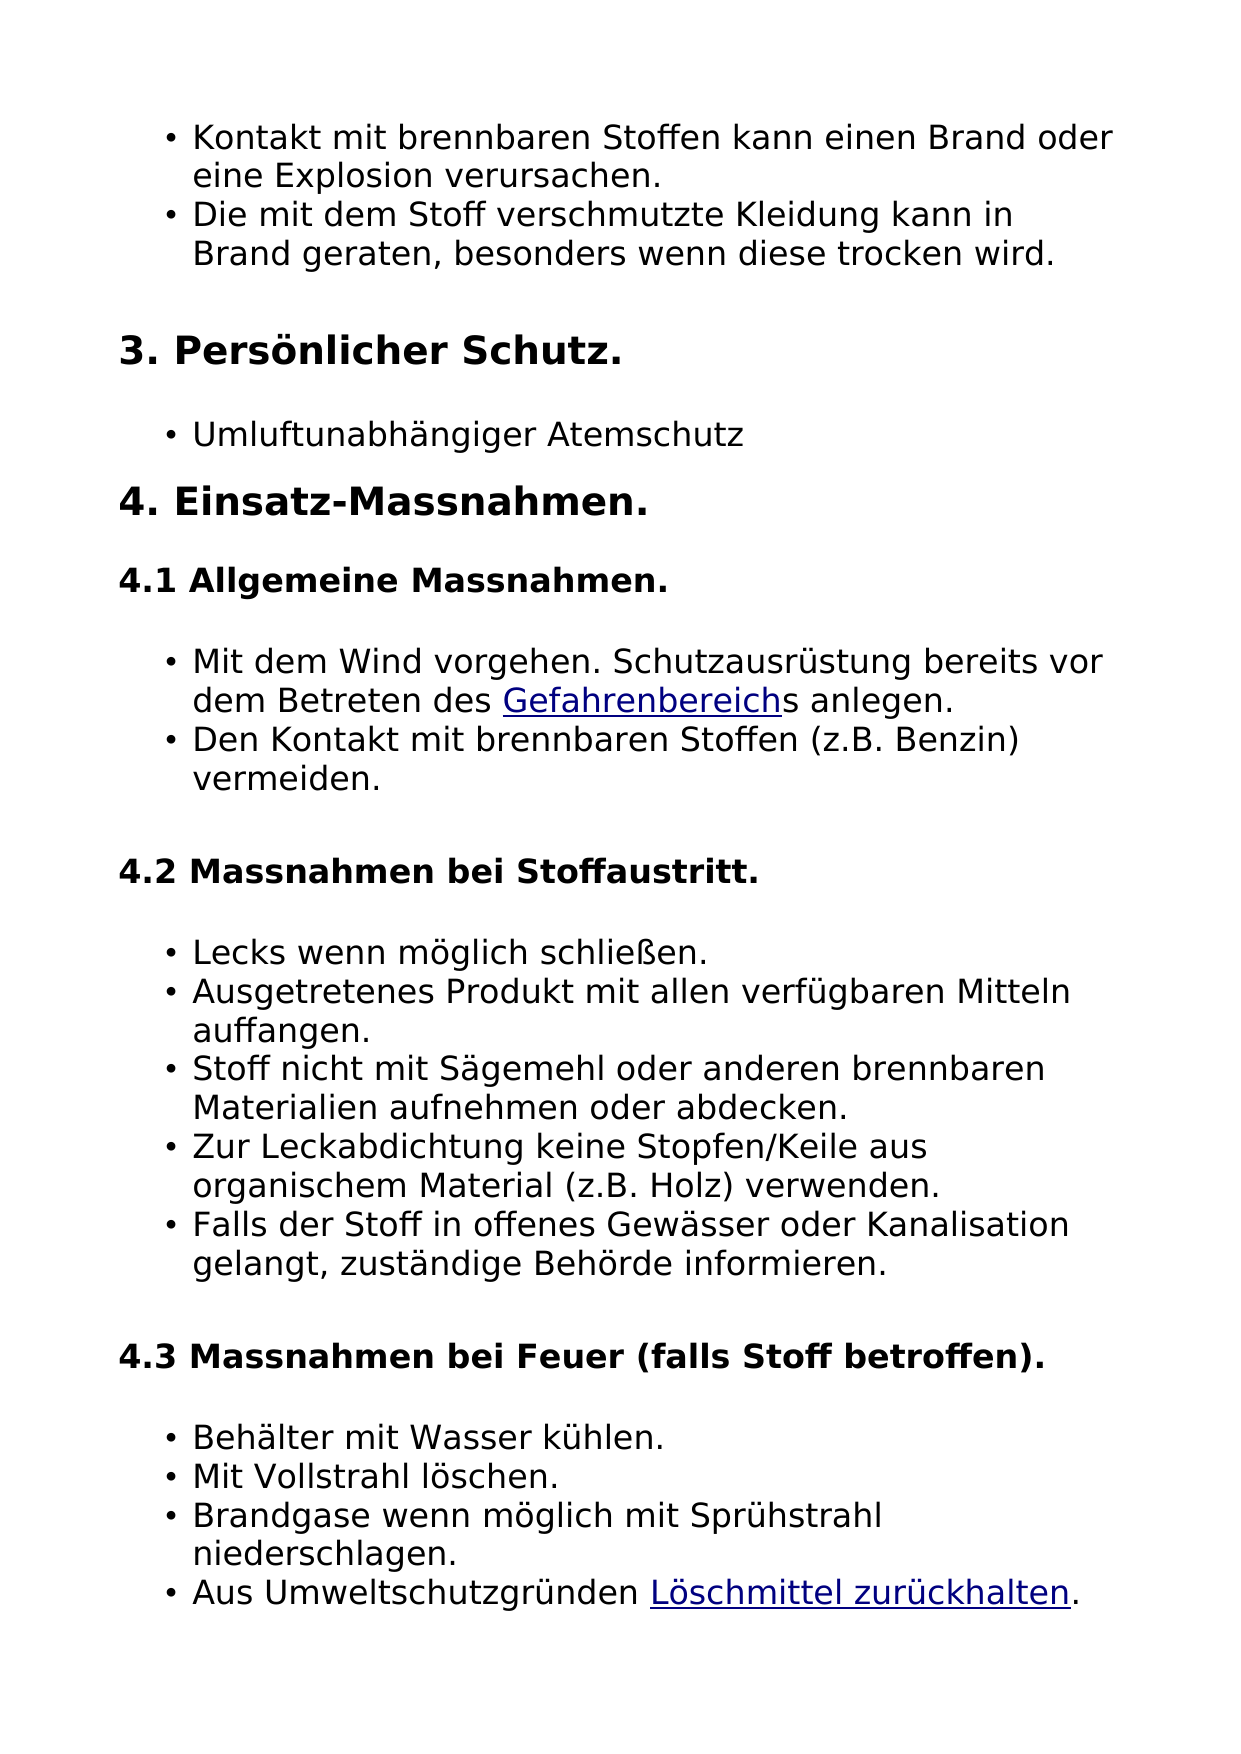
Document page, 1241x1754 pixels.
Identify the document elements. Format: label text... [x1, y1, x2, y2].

list Falls der Stoff in offenes Gewässer oder Kanalisation gelangt, zuständige Behörde informieren. [177, 1205, 1122, 1283]
list Brandgase wenn möglich mit Sprühstrahl niederschlagen. [177, 1496, 1122, 1574]
subtitle 3. Persönlicher Schutz. [118, 328, 1122, 373]
list Zur Leckabdichtung keine Stopfen/Keile aus organischem Material (z.B. Holz) verwenden. [177, 1128, 1122, 1205]
list Lecks wenn möglich schließen. [177, 933, 1122, 972]
list Stoff nicht mit Sägemehl oder anderen brennbaren Materialien aufnehmen oder abdecken. [177, 1050, 1122, 1128]
list Umluftunabhängiger Atemschutz [177, 415, 1122, 454]
subtitle 4.2 Massnahmen bei Stoffaustritt. [118, 852, 1122, 891]
list Mit Vollstrahl löschen. [177, 1457, 1122, 1496]
subtitle 4. Einsatz-Massnahmen. [118, 479, 1122, 524]
list Aus Umweltschutzgründen Löschmittel zurückhalten. [177, 1574, 1122, 1613]
list Den Kontakt mit brennbaren Stoffen (z.B. Benzin) vermeiden. [177, 720, 1122, 798]
subtitle 4.1 Allgemeine Massnahmen. [118, 562, 1122, 601]
list Behälter mit Wasser kühlen. [177, 1418, 1122, 1457]
list Mit dem Wind vorgehen. Schutzausrüstung bereits vor dem Betreten des Gefahrenbereichs anlegen. [177, 643, 1122, 720]
list Die mit dem Stoff verschmutzte Kleidung kann in Brand geraten, besonders wenn diese trocken wird. [177, 196, 1122, 273]
subtitle 4.3 Massnahmen bei Feuer (falls Stoff betroffen). [118, 1337, 1122, 1376]
list Ausgetretenes Produkt mit allen verfügbaren Mitteln auffangen. [177, 972, 1122, 1050]
list Kontakt mit brennbaren Stoffen kann einen Brand oder eine Explosion verursachen. [177, 118, 1122, 196]
